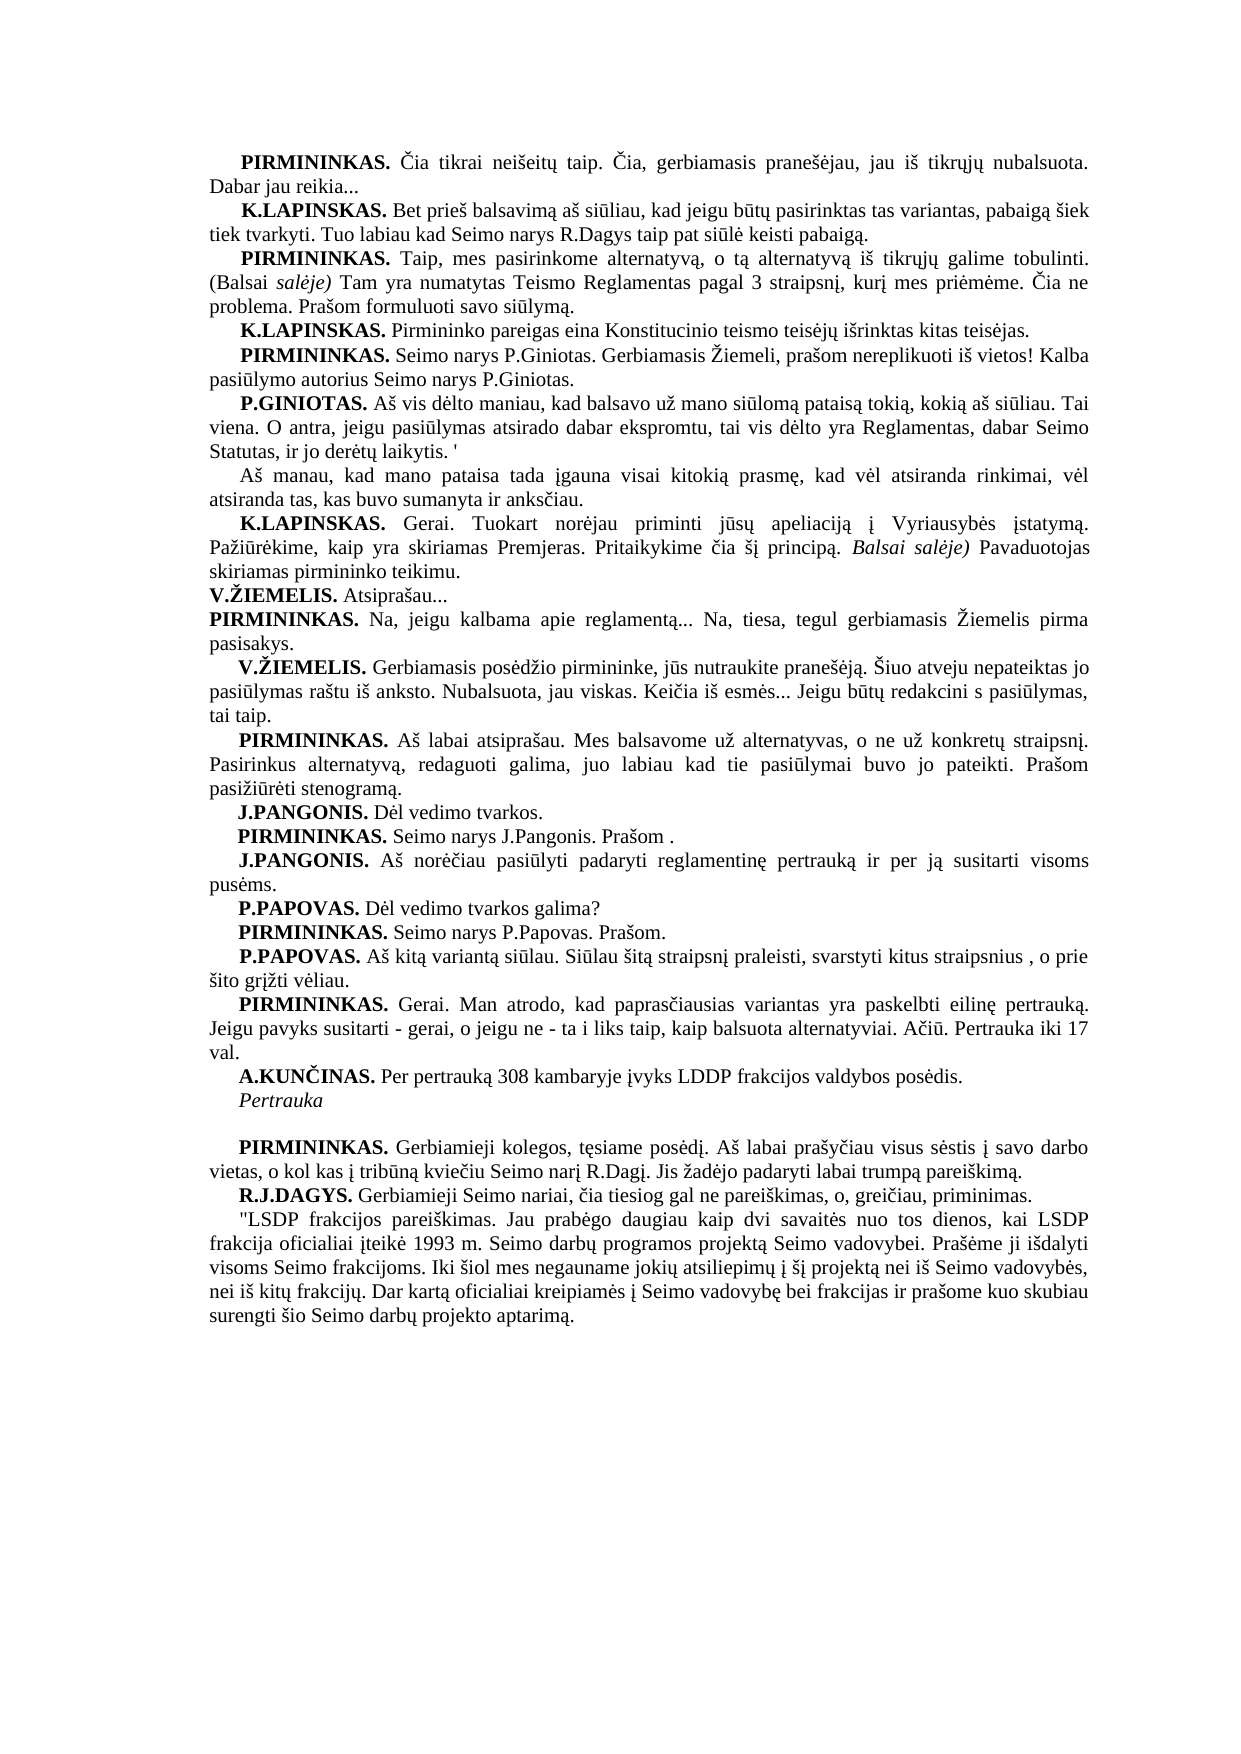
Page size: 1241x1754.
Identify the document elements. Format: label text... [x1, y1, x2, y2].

text PIRMININKAS. Čia tikrai neišeitų taip. Čia, gerbiamasis pranešėjau, jau iš tikrųjų nubalsuota. Dabar jau reikia... [209, 150, 1090, 198]
text PIRMININKAS. Gerbiamieji kolegos, tęsiame posėdį. Aš labai prašyčiau visus sėstis į savo darbo vietas, o kol kas į tribūną kviečiu Seimo narį R.Dagį. Jis žadėjo padaryti labai trumpą pareiškimą. [209, 1135, 1090, 1183]
text A.KUNČINAS. Per pertrauką 308 kambaryje įvyks LDDP frakcijos valdybos posėdis. [209, 1064, 1090, 1088]
text K.LAPINSKAS. Bet prieš balsavimą aš siūliau, kad jeigu būtų pasirinktas tas variantas, pabaigą šiek tiek tvarkyti. Tuo labiau kad Seimo narys R.Dagys taip pat siūlė keisti pabaigą. [209, 198, 1090, 246]
text K.LAPINSKAS. Pirmininko pareigas eina Konstitucinio teismo teisėjų išrinktas kitas teisėjas. [209, 318, 1090, 342]
text Pertrauka [209, 1088, 1090, 1112]
text R.J.DAGYS. Gerbiamieji Seimo nariai, čia tiesiog gal ne pareiškimas, o, greičiau, priminimas. [209, 1183, 1090, 1207]
text J.PANGONIS. Dėl vedimo tvarkos. [209, 800, 1090, 824]
text K.LAPINSKAS. Gerai. Tuokart norėjau priminti jūsų apeliaciją į Vyriausybės įstatymą. Pažiūrėkime, kaip yra skiriamas Premjeras. Pritaikykime čia šį principą. Balsai salėje) Pavaduotojas skiriamas pirmininko teikimu. [209, 511, 1090, 583]
text P.PAPOVAS. Dėl vedimo tvarkos galima? [209, 896, 1090, 920]
text PIRMININKAS. Seimo narys P.Giniotas. Gerbiamasis Žiemeli, prašom nereplikuoti iš vietos! Kalba pasiūlymo autorius Seimo narys P.Giniotas. [209, 342, 1090, 391]
text P.PAPOVAS. Aš kitą variantą siūlau. Siūlau šitą straipsnį praleisti, svarstyti kitus straipsnius , o prie šito grįžti vėliau. [209, 944, 1090, 992]
text PIRMININKAS. Aš labai atsiprašau. Mes balsavome už alternatyvas, o ne už konkretų straipsnį. Pasirinkus alternatyvą, redaguoti galima, juo labiau kad tie pasiūlymai buvo jo pateikti. Prašom pasižiūrėti stenogramą. [209, 727, 1090, 800]
text P.GINIOTAS. Aš vis dėlto maniau, kad balsavo už mano siūlomą pataisą tokią, kokią aš siūliau. Tai viena. O antra, jeigu pasiūlymas atsirado dabar ekspromtu, tai vis dėlto yra Reglamentas, dabar Seimo Statutas, ir jo derėtų laikytis. ' [209, 391, 1090, 463]
text PIRMININKAS. Seimo narys P.Papovas. Prašom. [209, 920, 1090, 944]
text J.PANGONIS. Aš norėčiau pasiūlyti padaryti reglamentinę pertrauką ir per ją susitarti visoms pusėms. [209, 848, 1090, 896]
text PIRMININKAS. Taip, mes pasirinkome alternatyvą, o tą alternatyvą iš tikrųjų galime tobulinti. (Balsai salėje) Tam yra numatytas Teismo Reglamentas pagal 3 straipsnį, kurį mes priėmėme. Čia ne problema. Prašom formuluoti savo siūlymą. [209, 246, 1090, 318]
text V.ŽIEMELIS. Atsiprašau... [209, 583, 1090, 607]
text PIRMININKAS. Seimo narys J.Pangonis. Prašom . [209, 824, 1090, 848]
text V.ŽIEMELIS. Gerbiamasis posėdžio pirmininke, jūs nutraukite pranešėją. Šiuo atveju nepateiktas jo pasiūlymas raštu iš anksto. Nubalsuota, jau viskas. Keičia iš esmės... Jeigu būtų redakcini s pasiūlymas, tai taip. [209, 655, 1090, 727]
text PIRMININKAS. Na, jeigu kalbama apie reglamentą... Na, tiesa, tegul gerbiamasis Žiemelis pirma pasisakys. [209, 607, 1090, 655]
text "LSDP frakcijos pareiškimas. Jau prabėgo daugiau kaip dvi savaitės nuo tos dienos, kai LSDP frakcija oficialiai įteikė 1993 m. Seimo darbų programos projektą Seimo vadovybei. Prašėme ji išdalyti visoms Seimo frakcijoms. Iki šiol mes negauname jokių atsiliepimų į šį projektą nei iš Seimo vadovybės, nei iš kitų frakcijų. Dar kartą oficialiai kreipiamės į Seimo vadovybę bei frakcijas ir prašome kuo skubiau surengti šio Seimo darbų projekto aptarimą. [209, 1207, 1090, 1327]
text Aš manau, kad mano pataisa tada įgauna visai kitokią prasmę, kad vėl atsiranda rinkimai, vėl atsiranda tas, kas buvo sumanyta ir anksčiau. [209, 463, 1090, 511]
text PIRMININKAS. Gerai. Man atrodo, kad paprasčiausias variantas yra paskelbti eilinę pertrauką. Jeigu pavyks susitarti - gerai, o jeigu ne - ta i liks taip, kaip balsuota alternatyviai. Ačiū. Pertrauka iki 17 val. [209, 992, 1090, 1064]
